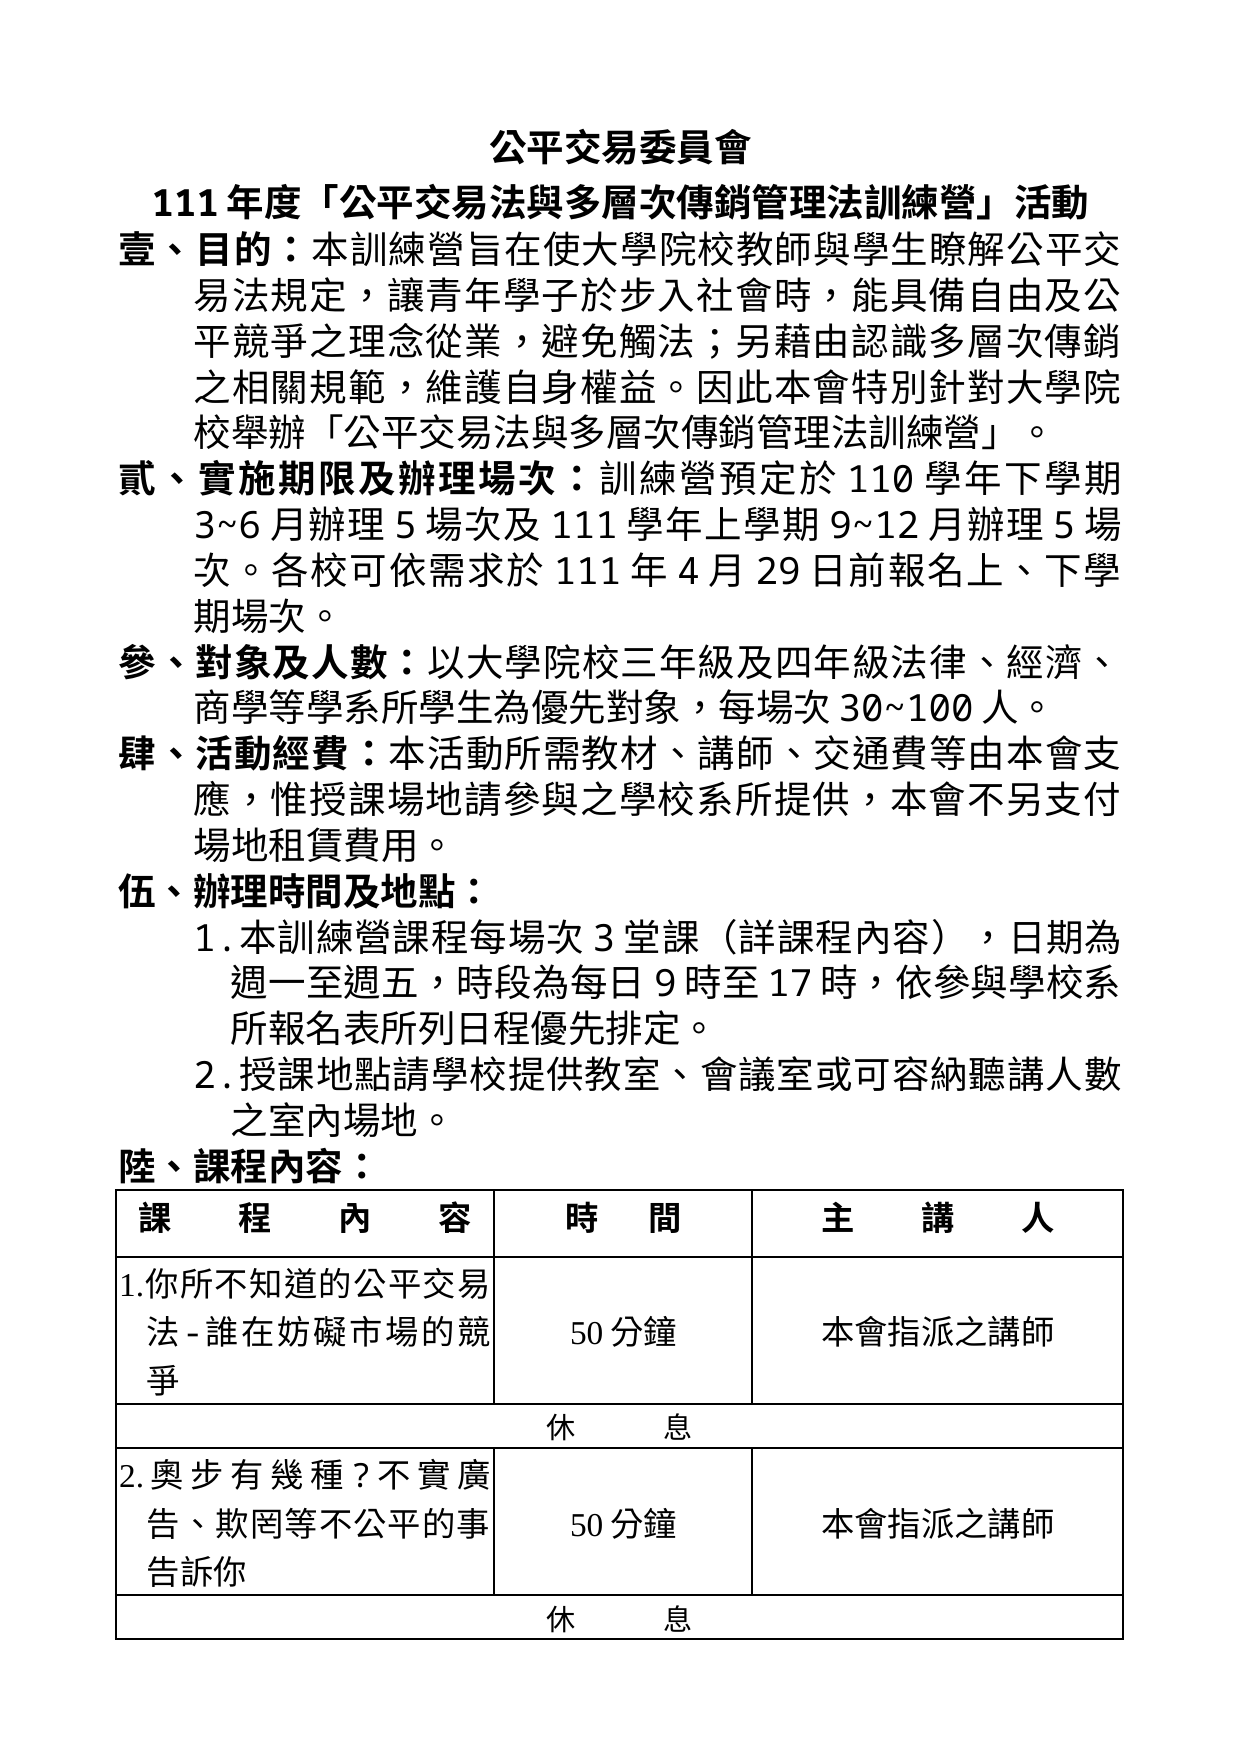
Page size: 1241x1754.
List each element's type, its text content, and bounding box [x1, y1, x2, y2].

text 陸、課程內容： [118, 1143, 1122, 1189]
table_cell 2.奧步有幾種?不實廣告、欺罔等不公平的事告訴你 [117, 1449, 493, 1594]
text 伍、辦理時間及地點： [118, 868, 1122, 914]
table_cell 本會指派之講師 [753, 1258, 1122, 1403]
table_header 課 程 內 容 [117, 1191, 493, 1256]
text 貳、實施期限及辦理場次：訓練營預定於110學年下學期3~6月辦理5場次及111學年上學期9~12月辦理5場次。各校可依需求於111年4月29日前報名上、下學期場次。 [118, 456, 1122, 639]
table_cell 50分鐘 [495, 1258, 751, 1403]
text 壹、目的：本訓練營旨在使大學院校教師與學生瞭解公平交易法規定，讓青年學子於步入社會時，能具備自由及公平競爭之理念從業，避免觸法；另藉由認識多層次傳銷之相關規範，維護自身權益。因此本會特別針對大學院校舉辦「公平交易法與多層次傳銷管理法訓練營」。 [118, 227, 1122, 456]
text 公平交易委員會 [118, 118, 1122, 172]
text 肆、活動經費：本活動所需教材、講師、交通費等由本會支應，惟授課場地請參與之學校系所提供，本會不另支付場地租賃費用。 [118, 731, 1122, 868]
text 111年度「公平交易法與多層次傳銷管理法訓練營」活動 [118, 172, 1122, 227]
text 1.本訓練營課程每場次3堂課（詳課程內容），日期為週一至週五，時段為每日9時至17時，依參與學校系所報名表所列日程優先排定。 [193, 914, 1122, 1052]
table_cell 50分鐘 [495, 1449, 751, 1594]
table_header 時 間 [495, 1191, 751, 1256]
table_cell 休 息 [117, 1405, 1122, 1447]
text 2.授課地點請學校提供教室、會議室或可容納聽講人數之室內場地。 [193, 1052, 1122, 1143]
text 參、對象及人數：以大學院校三年級及四年級法律、經濟、商學等學系所學生為優先對象，每場次30~100人。 [118, 639, 1122, 731]
table_cell 休 息 [117, 1596, 1122, 1638]
table_header 主 講 人 [753, 1191, 1122, 1256]
table_cell 本會指派之講師 [753, 1449, 1122, 1594]
table_cell 1.你所不知道的公平交易法-誰在妨礙市場的競爭 [117, 1258, 493, 1403]
